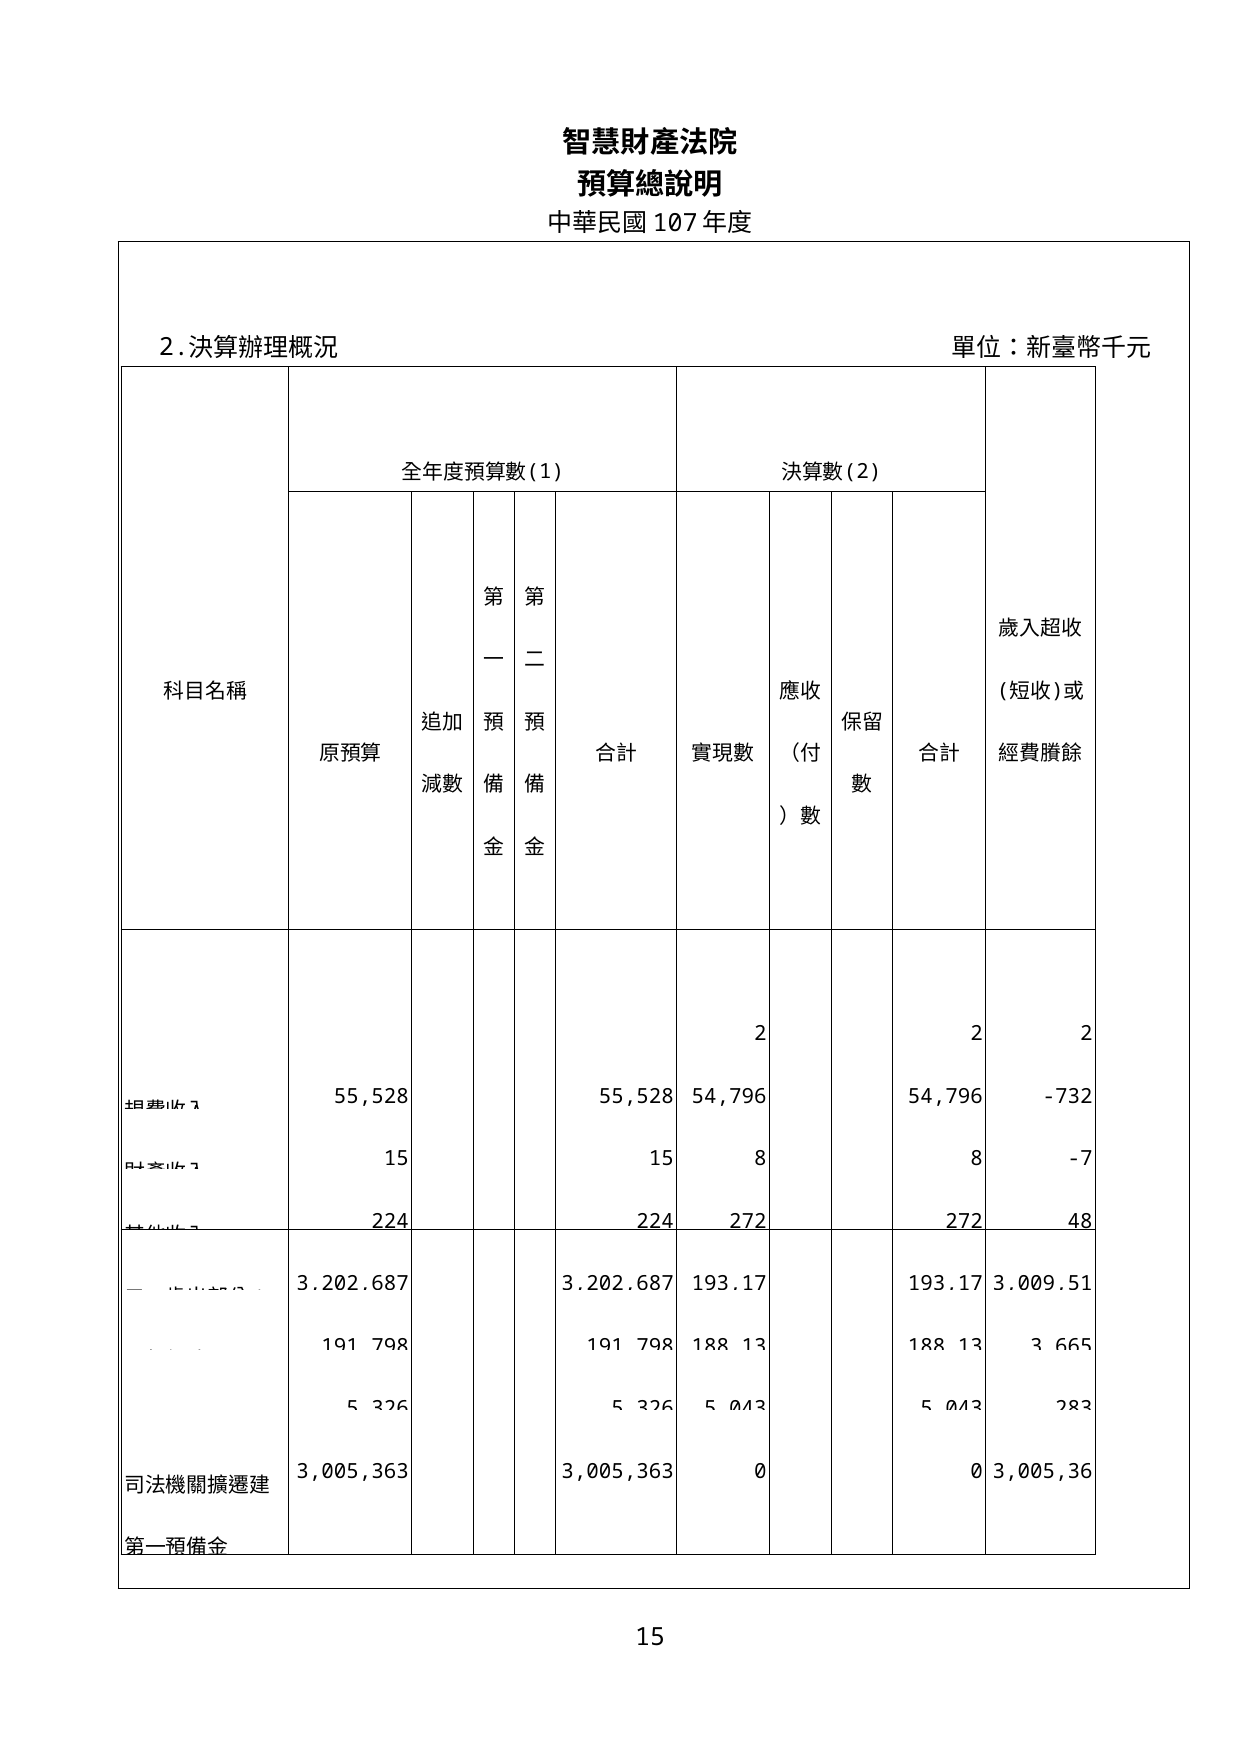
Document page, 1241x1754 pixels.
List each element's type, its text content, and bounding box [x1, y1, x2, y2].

table_cell [832, 1494, 892, 1554]
table_cell [412, 930, 473, 989]
table_cell [770, 1349, 831, 1409]
table_cell -732 [986, 1049, 1095, 1109]
table_cell 財產收入 [122, 1109, 288, 1169]
table_cell [412, 989, 473, 1049]
table_cell [474, 1109, 514, 1169]
table_cell [412, 1169, 473, 1229]
table_cell [770, 930, 831, 989]
table_cell -7 [986, 1109, 1095, 1169]
table_cell [832, 1349, 892, 1409]
table_cell 實現數 [677, 492, 769, 928]
table_cell 15 [289, 1109, 411, 1169]
table_cell [515, 1349, 555, 1409]
table_cell 193,176 [677, 1230, 769, 1289]
table_cell 第一預備金 [474, 492, 514, 928]
table_cell 200 [556, 1494, 676, 1554]
table_cell 3,005,363 [289, 1409, 411, 1494]
table_cell [770, 1409, 831, 1494]
table_cell 188,133 [893, 1289, 985, 1349]
table_cell 2 [986, 989, 1095, 1049]
table_cell [832, 1409, 892, 1494]
table_cell 審判業務 [122, 1349, 288, 1409]
table_cell 48 [986, 1169, 1095, 1229]
table_cell [412, 1109, 473, 1169]
table_cell 5,326 [556, 1349, 676, 1409]
table_cell 3,009,511 [986, 1230, 1095, 1289]
table_cell 3,665 [986, 1289, 1095, 1349]
table_cell [515, 989, 555, 1049]
table_cell [770, 1049, 831, 1109]
table_cell 55,078 [677, 930, 769, 989]
table_cell 3,202,687 [289, 1230, 411, 1289]
table_cell [515, 1109, 555, 1169]
table_cell [515, 1409, 555, 1494]
table_cell 2 [893, 989, 985, 1049]
table_cell 200 [986, 1494, 1095, 1554]
table_cell [832, 930, 892, 989]
table_cell [832, 1289, 892, 1349]
table_cell 224 [556, 1169, 676, 1229]
table_cell 55,528 [289, 1049, 411, 1109]
table_header 全年度預算數(1) [289, 367, 676, 491]
table_cell 200 [289, 1494, 411, 1554]
table_header 決算數(2) [677, 367, 985, 491]
table_cell [770, 1494, 831, 1554]
table_cell [770, 1169, 831, 1229]
table_cell 224 [289, 1169, 411, 1229]
table_cell 其他收入 [122, 1169, 288, 1229]
table_cell [474, 1494, 514, 1554]
table_cell [474, 930, 514, 989]
table_cell 二、歲出部分： [122, 1230, 288, 1289]
table_cell 55,767 [556, 930, 676, 989]
table_cell [515, 1289, 555, 1349]
table_cell [832, 989, 892, 1049]
table_cell [556, 989, 676, 1049]
table_cell 罰款及賠償收入 [122, 989, 288, 1049]
table_cell 8 [893, 1109, 985, 1169]
table_cell [412, 1230, 473, 1289]
table_cell 0 [893, 1494, 985, 1554]
table_cell [474, 1230, 514, 1289]
table_cell 191,798 [556, 1289, 676, 1349]
table_cell 55,078 [893, 930, 985, 989]
table_cell 原預算 [289, 492, 411, 928]
table_cell 191,798 [289, 1289, 411, 1349]
table_cell 188,133 [677, 1289, 769, 1349]
table_cell 2 [677, 989, 769, 1049]
table_cell [289, 989, 411, 1049]
table_cell [515, 1169, 555, 1229]
table_cell [770, 1109, 831, 1169]
table_cell 8 [677, 1109, 769, 1169]
table_cell [474, 1169, 514, 1229]
table_cell [832, 1169, 892, 1229]
table_cell 5,043 [893, 1349, 985, 1409]
table_cell 193,176 [893, 1230, 985, 1289]
table_cell 保留數 [832, 492, 892, 928]
table_cell 283 [986, 1349, 1095, 1409]
table_cell 272 [677, 1169, 769, 1229]
table_cell [515, 1494, 555, 1554]
table_cell 3,005,363 [556, 1409, 676, 1494]
table_cell 0 [893, 1409, 985, 1494]
table_cell 合計 [556, 492, 676, 928]
table_cell 3,202,687 [556, 1230, 676, 1289]
table_cell 55,528 [556, 1049, 676, 1109]
table_header 歲入超收(短收)或經費賸餘 [986, 367, 1095, 928]
table_cell [474, 1349, 514, 1409]
table_cell [412, 1049, 473, 1109]
table_cell 2.決算辦理概況 單位：新臺幣千元 上（106）年度已過期間計畫實施成果及預算執行情形 計畫實施成果 2. 預算執行情形 單位：新臺幣千元 [119, 242, 1189, 1588]
table_cell [832, 1230, 892, 1289]
table_cell [412, 1289, 473, 1349]
table_cell 5,326 [289, 1349, 411, 1409]
table_cell [770, 1230, 831, 1289]
table_cell [515, 1049, 555, 1109]
table_cell [412, 1494, 473, 1554]
table_cell 應收（付）數 [770, 492, 831, 928]
table_cell [474, 1049, 514, 1109]
table_cell [515, 930, 555, 989]
table_cell [832, 1109, 892, 1169]
table_cell 第二預備金 [515, 492, 555, 928]
table_cell 一般行政 [122, 1289, 288, 1349]
table_cell [474, 989, 514, 1049]
table_cell -689 [986, 930, 1095, 989]
table_cell 55,767 [289, 930, 411, 989]
table_cell 追加減數 [412, 492, 473, 928]
table_cell 54,796 [677, 1049, 769, 1109]
table_cell 0 [677, 1494, 769, 1554]
table_cell 規費收入 [122, 1049, 288, 1109]
table_cell [412, 1349, 473, 1409]
table_header 科目名稱 [122, 367, 288, 928]
table_cell [474, 1289, 514, 1349]
table_cell 272 [893, 1169, 985, 1229]
table_cell [832, 1049, 892, 1109]
table_cell 司法機關擴遷建計畫 [122, 1409, 288, 1494]
table_cell 一、歲入部分： [122, 930, 288, 989]
table_cell [515, 1230, 555, 1289]
table_cell [412, 1409, 473, 1494]
table_cell 3,005,363 [986, 1409, 1095, 1494]
table_cell 54,796 [893, 1049, 985, 1109]
table_cell [770, 1289, 831, 1349]
table_cell [474, 1409, 514, 1494]
table_cell 5,043 [677, 1349, 769, 1409]
table_cell 合計 [893, 492, 985, 928]
table_cell [770, 989, 831, 1049]
table_cell 15 [556, 1109, 676, 1169]
table_cell 0 [677, 1409, 769, 1494]
table_cell 第一預備金 [122, 1494, 288, 1554]
